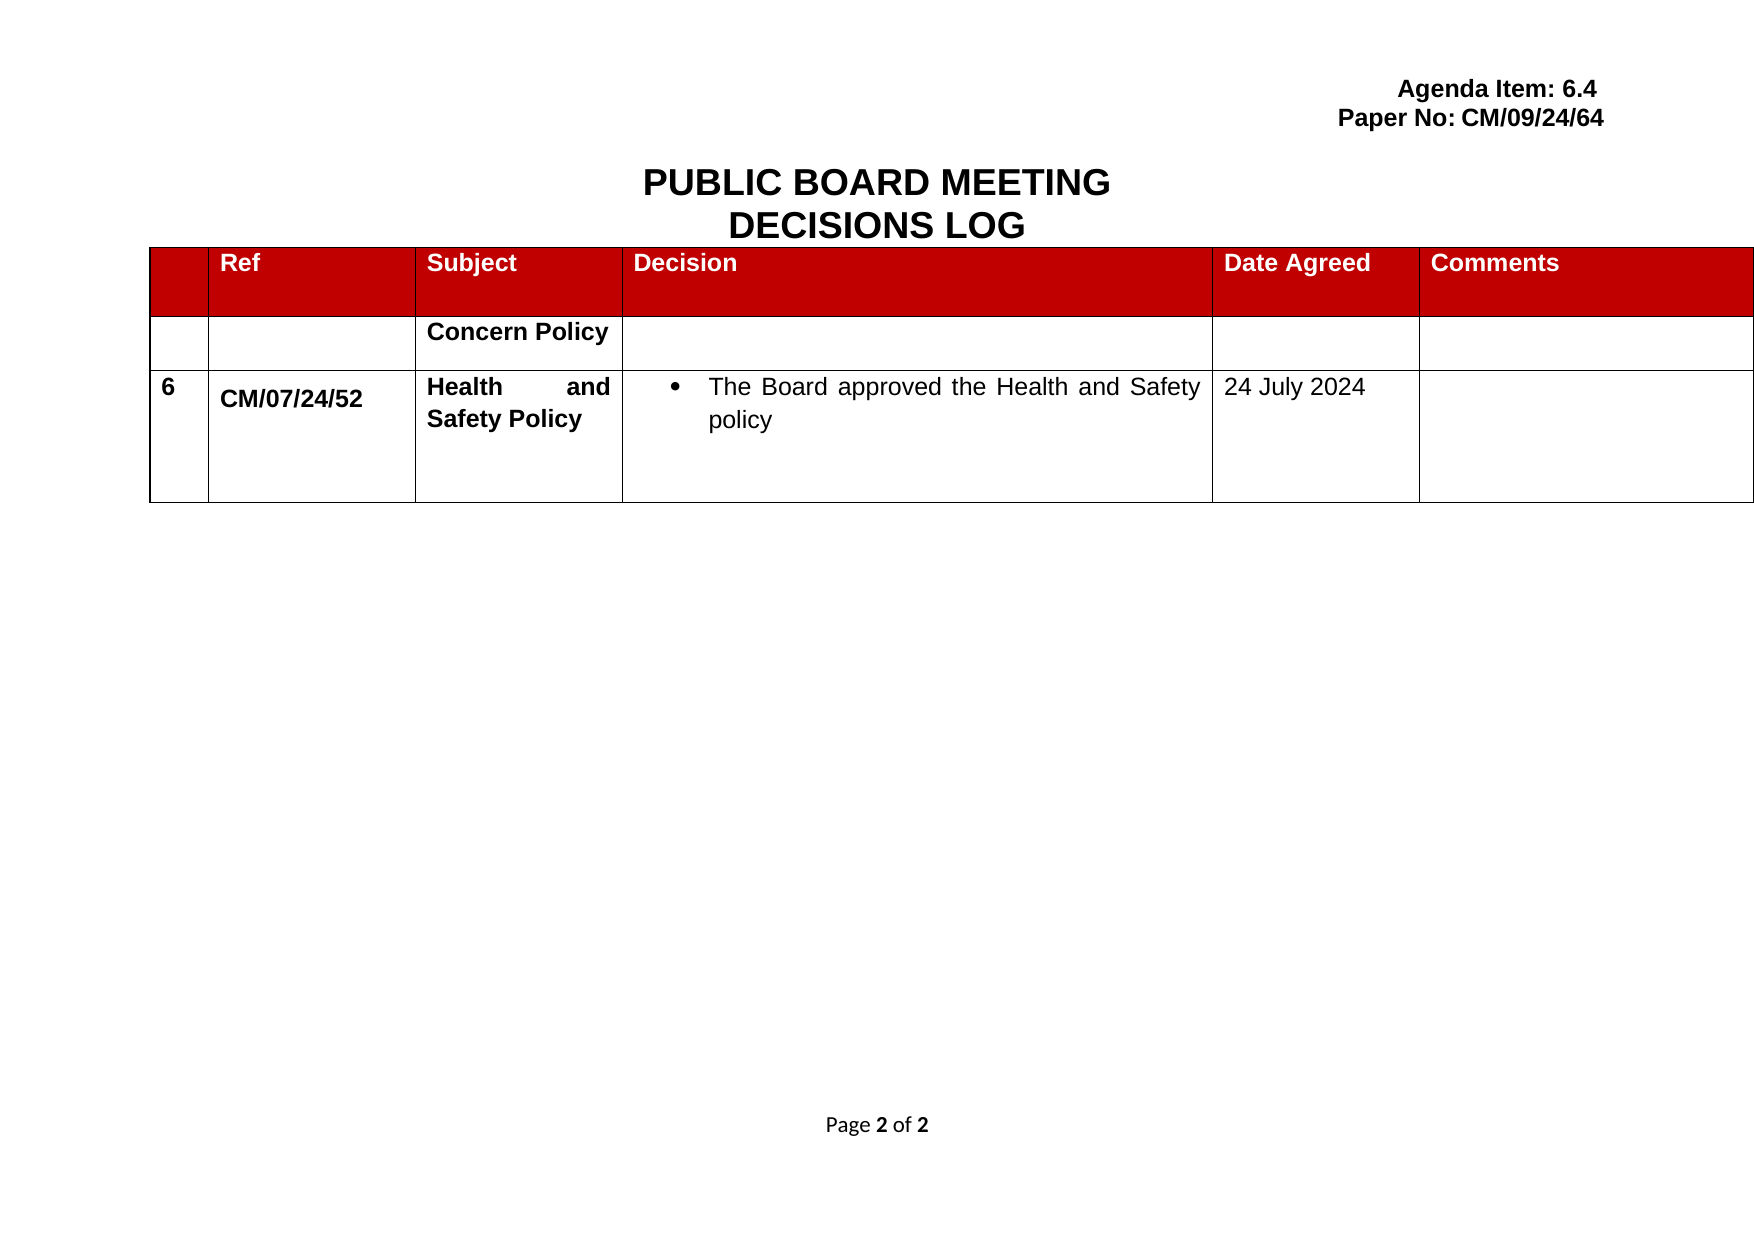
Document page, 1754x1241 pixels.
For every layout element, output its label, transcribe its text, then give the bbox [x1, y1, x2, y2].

table_cell CM/07/24/52 [209, 371, 415, 502]
table_header Date Agreed [1213, 248, 1419, 316]
table_header Ref [209, 248, 415, 316]
table_header [151, 248, 208, 316]
table_header Decision [623, 248, 1212, 316]
table_cell The Board approved the Health and Safety policy [623, 371, 1212, 502]
table_header Subject [416, 248, 622, 316]
table_cell [623, 317, 1212, 370]
table_cell 24 July 2024 [1213, 371, 1419, 502]
table_header Comments [1420, 248, 1753, 316]
table_cell [209, 317, 415, 370]
table_cell [1420, 371, 1753, 502]
table_cell [151, 317, 208, 370]
table_cell Concern Policy [416, 317, 622, 370]
table_cell 6 [151, 371, 208, 502]
table_cell [1420, 317, 1753, 370]
table_cell Health and Safety Policy [416, 371, 622, 502]
table_cell [1213, 317, 1419, 370]
